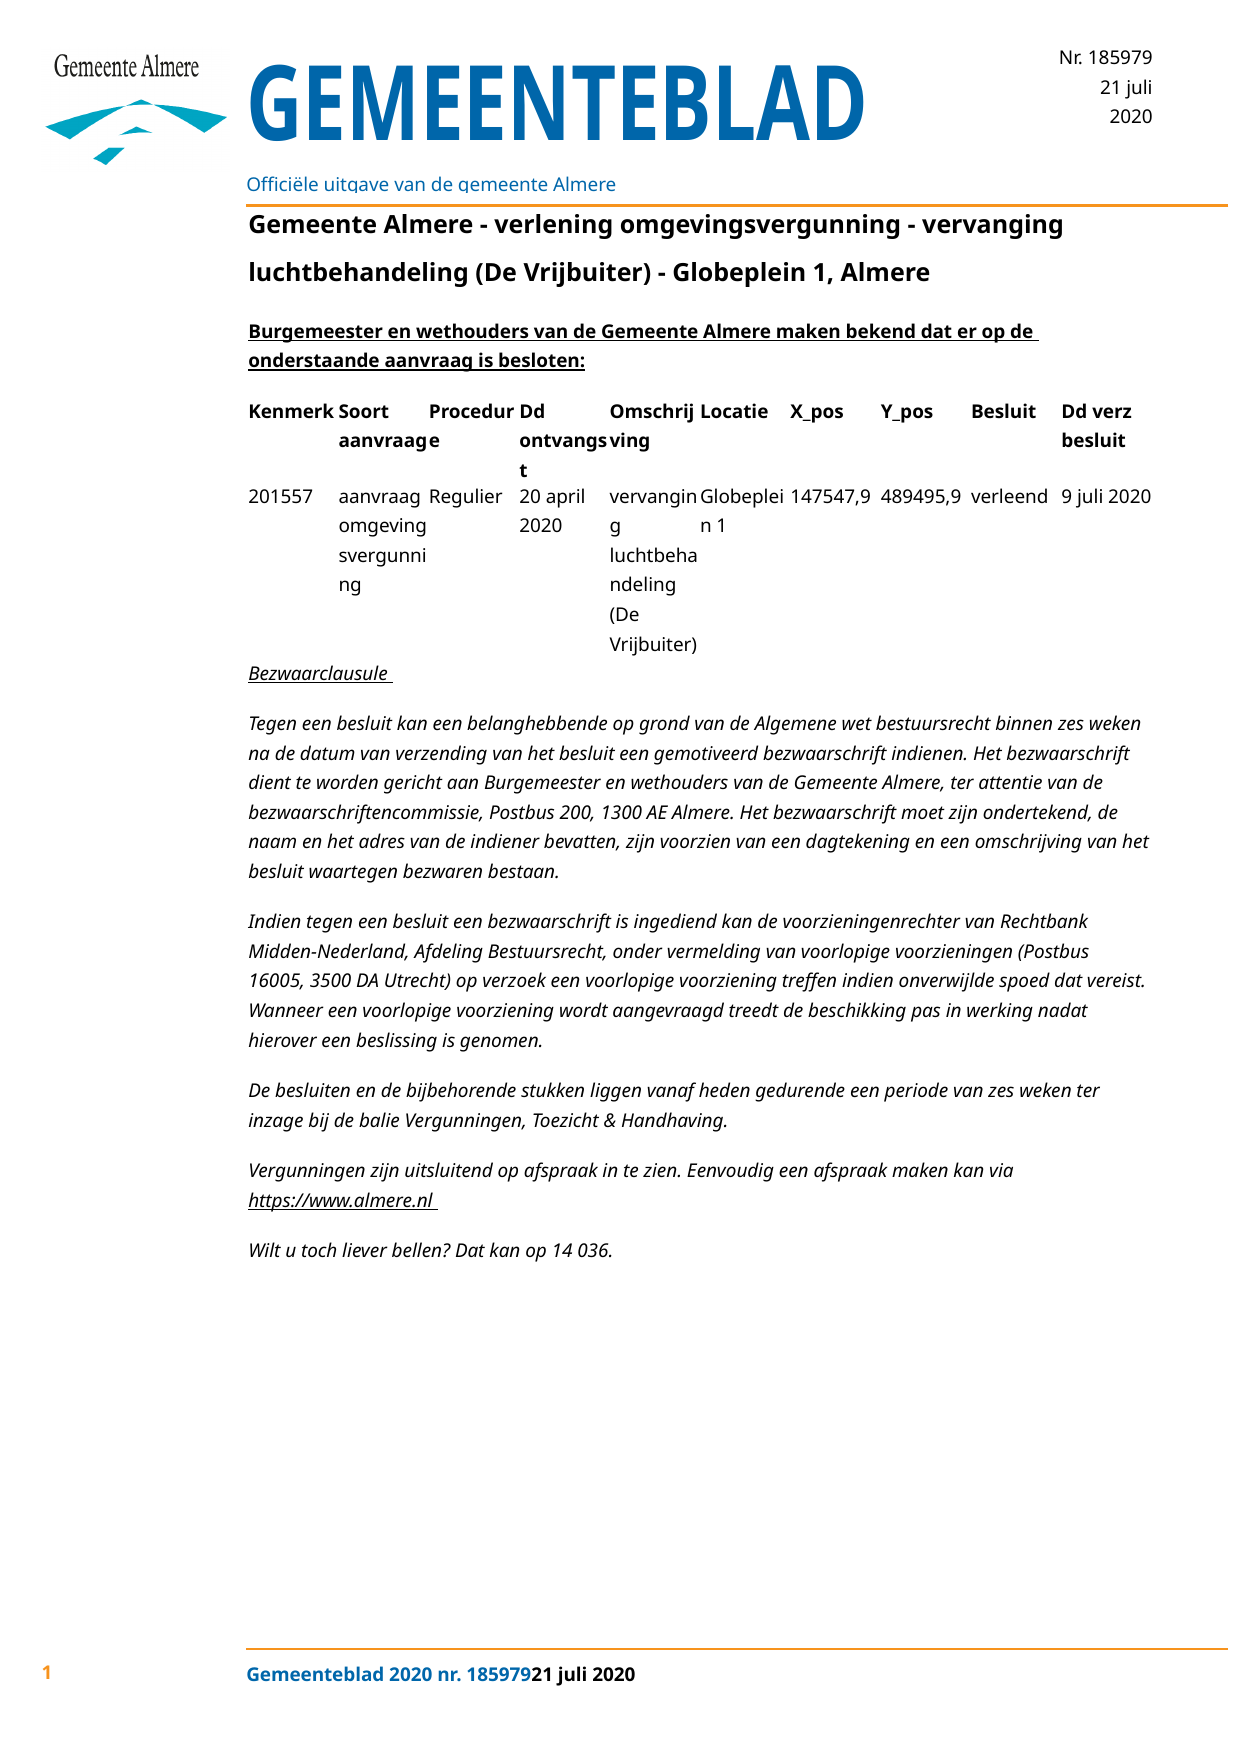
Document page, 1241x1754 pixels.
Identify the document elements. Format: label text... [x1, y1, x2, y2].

table_header Dd verz besluit [1061, 398, 1152, 483]
table_cell 201557 [248, 483, 338, 657]
table_cell Regulier [429, 483, 519, 657]
table_cell 20 april 2020 [519, 483, 609, 657]
table_header Besluit [971, 398, 1061, 483]
table_cell vervanging luchtbehandeling (De Vrijbuiter) [609, 483, 700, 657]
table_header Kenmerk [248, 398, 338, 483]
table_cell 9 juli 2020 [1061, 483, 1152, 657]
text Tegen een besluit kan een belanghebbende op grond van de Algemene wet bestuursrecht binnen zes weken na de datum van verzending van het besluit een gemotiveerd bezwaarschrift indienen. Het bezwaarschrift dient te worden gericht aan Burgemeester en wethouders van de Gemeente Almere, ter attentie van de bezwaarschriftencommissie, Postbus 200, 1300 AE Almere. Het bezwaarschrift moet zijn ondertekend, de naam en het adres van de indiener bevatten, zijn voorzien van een dagtekening en een omschrijving van het besluit waartegen bezwaren bestaan. [248, 710, 1152, 884]
table_header Dd ontvangst [519, 398, 609, 483]
text Burgemeester en wethouders van de Gemeente Almere maken bekend dat er op de onderstaande aanvraag is besloten: [248, 318, 1152, 373]
table_header Procedure [429, 398, 519, 483]
table_cell 147547,9 [790, 483, 881, 657]
table_cell aanvraag omgevingsvergunning [338, 483, 429, 657]
table_header X_pos [790, 398, 881, 483]
table_header Y_pos [881, 398, 971, 483]
text Indien tegen een besluit een bezwaarschrift is ingediend kan de voorzieningenrechter van Rechtbank Midden-Nederland, Afdeling Bestuursrecht, onder vermelding van voorlopige voorzieningen (Postbus 16005, 3500 DA Utrecht) op verzoek een voorlopige voorziening treffen indien onverwijlde spoed dat vereist. Wanneer een voorlopige voorziening wordt aangevraagd treedt de beschikking pas in werking nadat hierover een beslissing is genomen. [248, 908, 1152, 1053]
text Bezwaarclausule [248, 660, 1152, 686]
table_cell 489495,9 [881, 483, 971, 657]
table_header Omschrijving [609, 398, 700, 483]
picture [41, 47, 231, 172]
table_cell verleend [971, 483, 1061, 657]
table_header Soort aanvraag [338, 398, 429, 483]
text Wilt u toch liever bellen? Dat kan op 14 036. [248, 1237, 1152, 1263]
table_header Locatie [700, 398, 790, 483]
text Gemeente Almere - verlening omgevingsvergunning - vervanging luchtbehandeling (De Vrijbuiter) - Globeplein 1, Almere [248, 207, 1152, 288]
text Vergunningen zijn uitsluitend op afspraak in te zien. Eenvoudig een afspraak maken kan via https://www.almere.nl [248, 1157, 1152, 1213]
table_cell Globeplein 1 [700, 483, 790, 657]
text De besluiten en de bijbehorende stukken liggen vanaf heden gedurende een periode van zes weken ter inzage bij de balie Vergunningen, Toezicht & Handhaving. [248, 1077, 1152, 1133]
